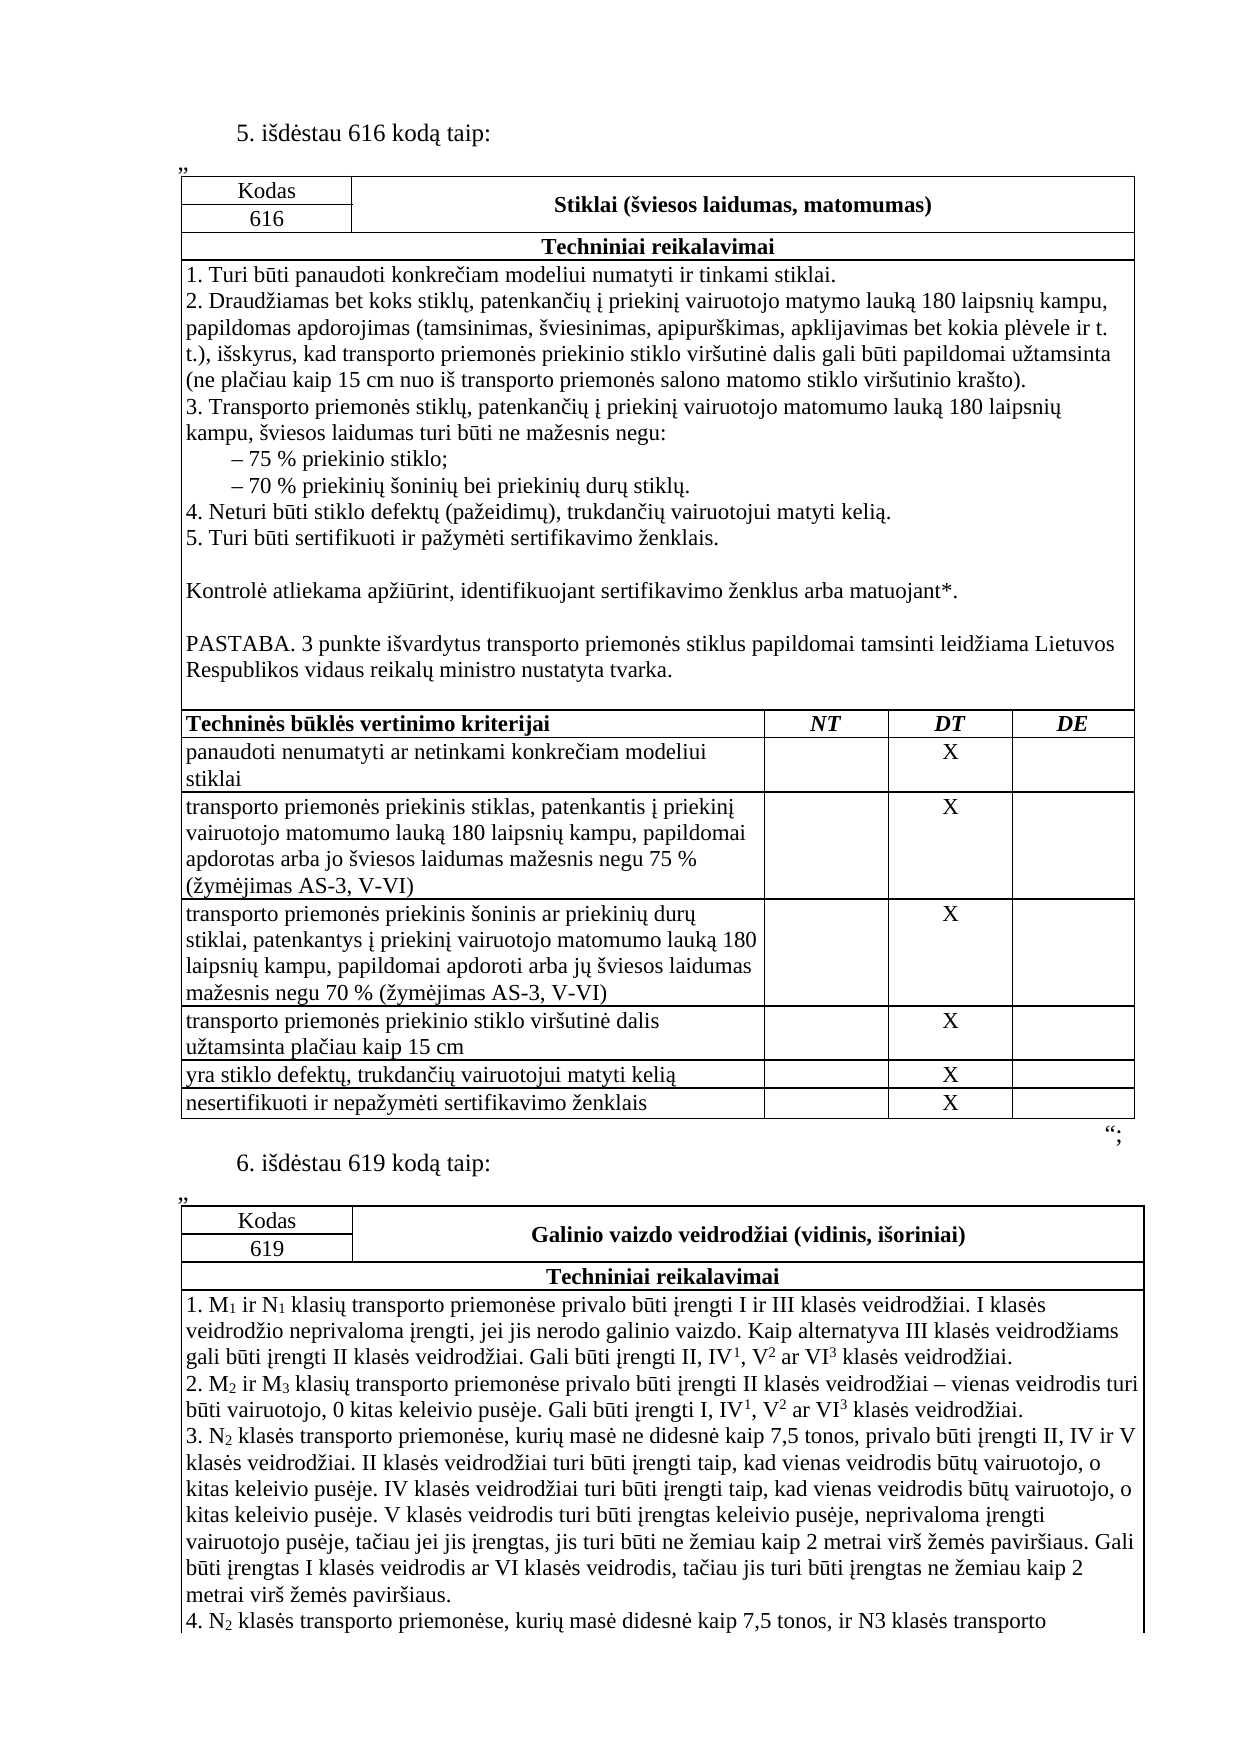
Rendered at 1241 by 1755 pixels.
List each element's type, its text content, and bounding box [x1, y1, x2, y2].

table_cell X [889, 1007, 1012, 1059]
table_cell DE [1013, 711, 1134, 737]
table_cell DT [889, 711, 1012, 737]
table_cell Techniniai reikalavimai [182, 233, 1134, 259]
table_cell [765, 793, 888, 898]
table_cell [765, 1089, 888, 1118]
table_cell [1013, 1061, 1134, 1087]
table_cell 1. Turi būti panaudoti konkrečiam modeliui numatyti ir tinkami stiklai. 2. Draudžiamas bet koks stiklų, patenkančių į priekinį vairuotojo matymo lauką 180 laipsnių kampu, papildomas apdorojimas (tamsinimas, šviesinimas, apipurškimas, apklijavimas bet kokia plėvele ir t. t.), išskyrus, kad transporto priemonės priekinio stiklo viršutinė dalis gali būti papildomai užtamsinta (ne plačiau kaip 15 cm nuo iš transporto priemonės salono matomo stiklo viršutinio krašto). 3. Transporto priemonės stiklų, patenkančių į priekinį vairuotojo matomumo lauką 180 laipsnių kampu, šviesos laidumas turi būti ne mažesnis negu: – 75 % priekinio stiklo; – 70 % priekinių šoninių bei priekinių durų stiklų. 4. Neturi būti stiklo defektų (pažeidimų), trukdančių vairuotojui matyti kelią. 5. Turi būti sertifikuoti ir pažymėti sertifikavimo ženklais. Kontrolė atliekama apžiūrint, identifikuojant sertifikavimo ženklus arba matuojant*. PASTABA. 3 punkte išvardytus transporto priemonės stiklus papildomai tamsinti leidžiama Lietuvos Respublikos vidaus reikalų ministro nustatyta tvarka. [182, 261, 1134, 709]
table_cell [1013, 793, 1134, 898]
table_cell 1. M1 ir N1 klasių transporto priemonėse privalo būti įrengti I ir III klasės veidrodžiai. I klasės veidrodžio neprivaloma įrengti, jei jis nerodo galinio vaizdo. Kaip alternatyva III klasės veidrodžiams gali būti įrengti II klasės veidrodžiai. Gali būti įrengti II, IV1, V2 ar VI3 klasės veidrodžiai. 2. M2 ir M3 klasių transporto priemonėse privalo būti įrengti II klasės veidrodžiai – vienas veidrodis turi būti vairuotojo, 0 kitas keleivio pusėje. Gali būti įrengti I, IV1, V2 ar VI3 klasės veidrodžiai. 3. N2 klasės transporto priemonėse, kurių masė ne didesnė kaip 7,5 tonos, privalo būti įrengti II, IV ir V klasės veidrodžiai. II klasės veidrodžiai turi būti įrengti taip, kad vienas veidrodis būtų vairuotojo, o kitas keleivio pusėje. IV klasės veidrodžiai turi būti įrengti taip, kad vienas veidrodis būtų vairuotojo, o kitas keleivio pusėje. V klasės veidrodis turi būti įrengtas keleivio pusėje, neprivaloma įrengti vairuotojo pusėje, tačiau jei jis įrengtas, jis turi būti ne žemiau kaip 2 metrai virš žemės paviršiaus. Gali būti įrengtas I klasės veidrodis ar VI klasės veidrodis, tačiau jis turi būti įrengtas ne žemiau kaip 2 metrai virš žemės paviršiaus. 4. N2 klasės transporto priemonėse, kurių masė didesnė kaip 7,5 tonos, ir N3 klasės transporto [182, 1291, 1143, 1633]
table_cell 619 [182, 1235, 352, 1261]
table_header Galinio vaizdo veidrodžiai (vidinis, išoriniai) [353, 1207, 1143, 1261]
table_cell transporto priemonės priekinis stiklas, patenkantis į priekinį vairuotojo matomumo lauką 180 laipsnių kampu, papildomai apdorotas arba jo šviesos laidumas mažesnis negu 75 % (žymėjimas AS-3, V-VI) [182, 793, 764, 898]
text 5. išdėstau 616 kodą taip: [177, 118, 1122, 147]
table_cell [1013, 900, 1134, 1005]
text „ [177, 1177, 1122, 1205]
table_header Stiklai (šviesos laidumas, matomumas) [352, 177, 1134, 231]
table_cell [1013, 1007, 1134, 1059]
table_cell X [889, 1089, 1012, 1118]
table_cell X [889, 900, 1012, 1005]
table_cell 616 [182, 205, 351, 231]
table_cell yra stiklo defektų, trukdančių vairuotojui matyti kelią [182, 1061, 764, 1087]
table_header Kodas [182, 1207, 352, 1233]
table_cell [765, 738, 888, 791]
text „ [177, 147, 1122, 176]
text “; [177, 1119, 1122, 1148]
text 6. išdėstau 619 kodą taip: [177, 1148, 1122, 1177]
table_cell [765, 900, 888, 1005]
table_header Kodas [182, 177, 351, 203]
table_cell transporto priemonės priekinio stiklo viršutinė dalis užtamsinta plačiau kaip 15 cm [182, 1007, 764, 1059]
table_cell transporto priemonės priekinis šoninis ar priekinių durų stiklai, patenkantys į priekinį vairuotojo matomumo lauką 180 laipsnių kampu, papildomai apdoroti arba jų šviesos laidumas mažesnis negu 70 % (žymėjimas AS-3, V-VI) [182, 900, 764, 1005]
table_cell [1013, 1089, 1134, 1118]
table_cell [765, 1007, 888, 1059]
table_cell Techninės būklės vertinimo kriterijai [182, 711, 764, 737]
table_cell Techniniai reikalavimai [182, 1263, 1143, 1289]
table_cell X [889, 793, 1012, 898]
table_cell panaudoti nenumatyti ar netinkami konkrečiam modeliui stiklai [182, 738, 764, 791]
table_cell NT [765, 711, 888, 737]
table_cell [1013, 738, 1134, 791]
table_cell nesertifikuoti ir nepažymėti sertifikavimo ženklais [182, 1089, 764, 1118]
table_cell X [889, 1061, 1012, 1087]
table_cell X [889, 738, 1012, 791]
table_cell [765, 1061, 888, 1087]
